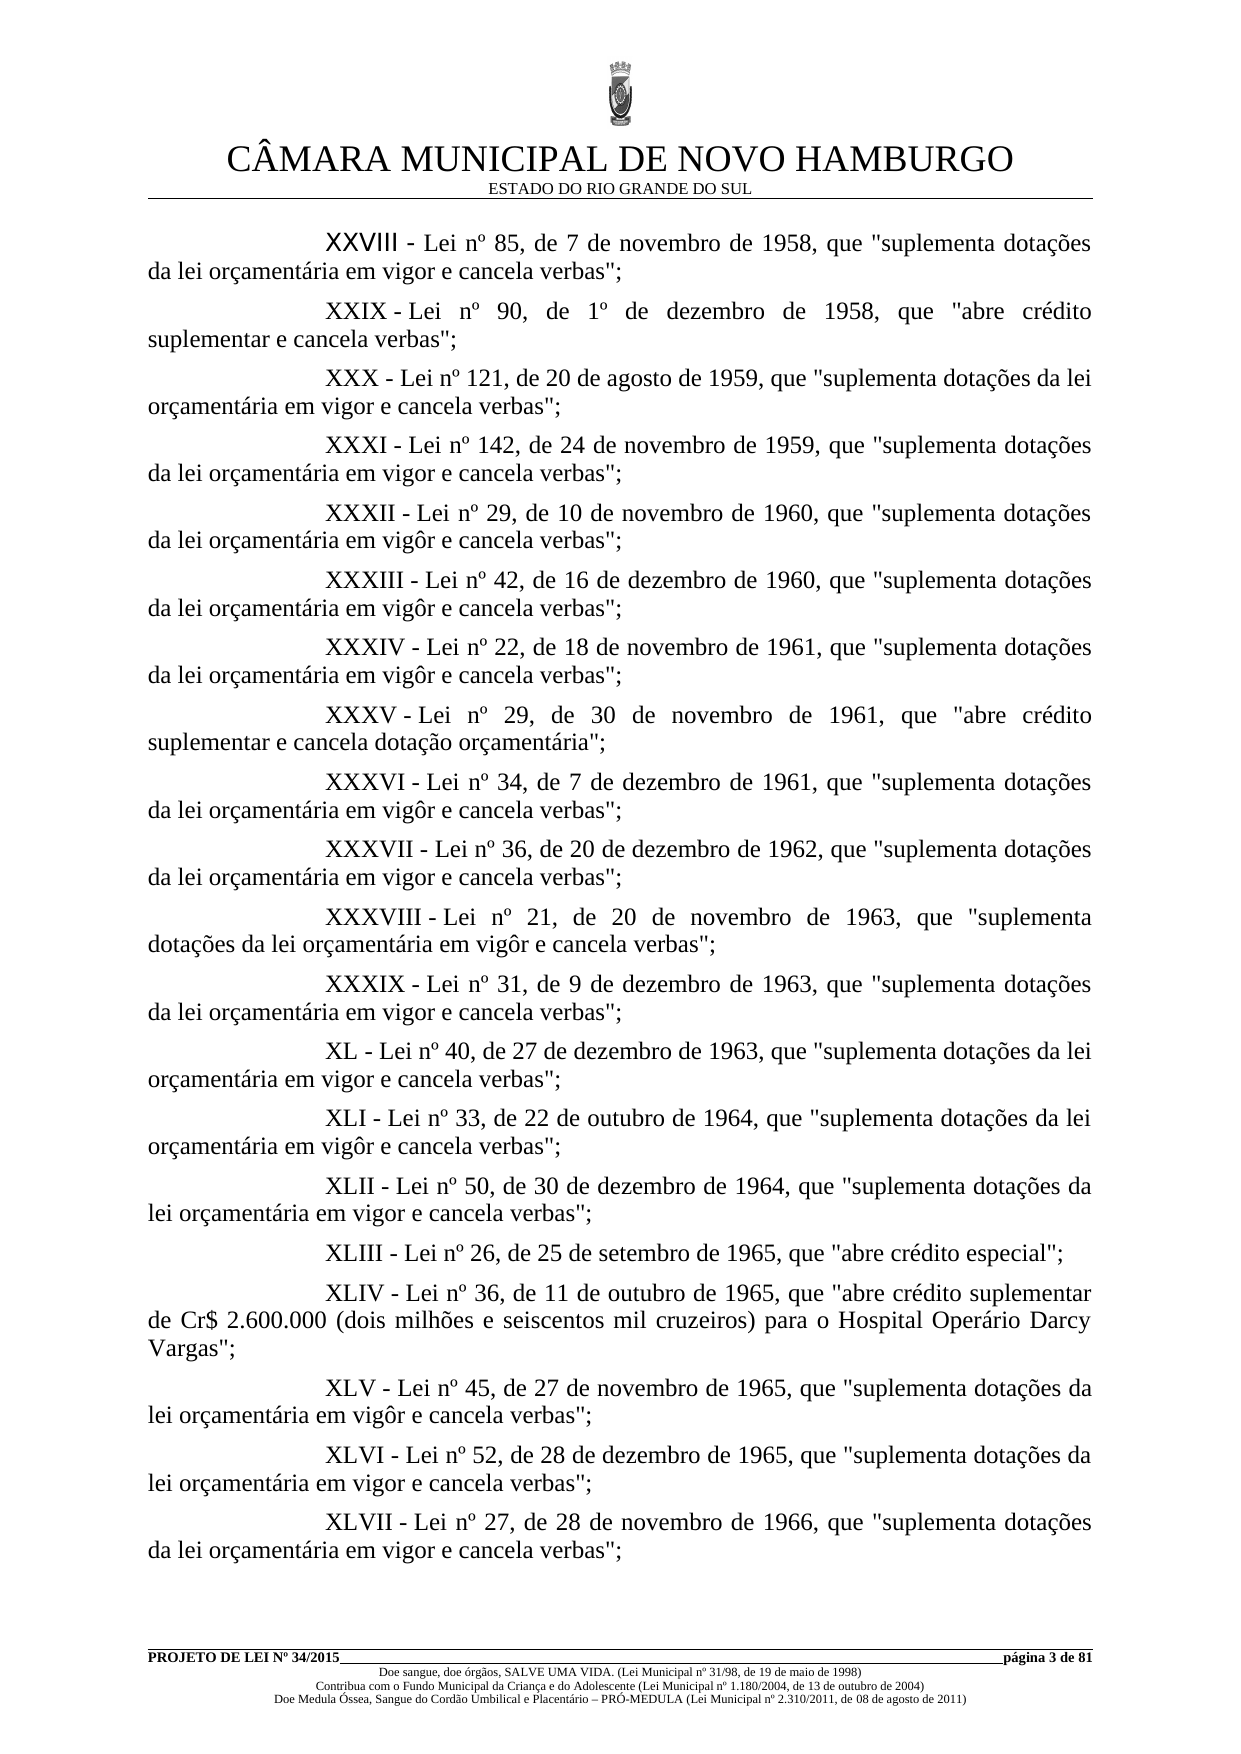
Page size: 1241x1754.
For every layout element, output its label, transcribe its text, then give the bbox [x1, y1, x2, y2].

list Lei nº 36, de 20 de dezembro de 1962, que "suplementa dotações da lei orçamentária em vigor e cancela verbas"; [148, 835, 1093, 891]
list Lei nº 121, de 20 de agosto de 1959, que "suplementa dotações da lei orçamentária em vigor e cancela verbas"; [148, 364, 1093, 420]
list Lei nº 29, de 10 de novembro de 1960, que "suplementa dotações da lei orçamentária em vigôr e cancela verbas"; [148, 499, 1093, 554]
list Lei nº 21, de 20 de novembro de 1963, que "suplementa dotações da lei orçamentária em vigôr e cancela verbas"; [148, 903, 1093, 958]
list Lei nº 29, de 30 de novembro de 1961, que "abre crédito suplementar e cancela dotação orçamentária"; [148, 701, 1093, 756]
list Lei nº 90, de 1º de dezembro de 1958, que "abre crédito suplementar e cancela verbas"; [148, 297, 1093, 352]
list Lei nº 42, de 16 de dezembro de 1960, que "suplementa dotações da lei orçamentária em vigôr e cancela verbas"; [148, 566, 1093, 622]
list Lei nº 27, de 28 de novembro de 1966, que "suplementa dotações da lei orçamentária em vigor e cancela verbas"; [148, 1508, 1093, 1564]
list Lei nº 50, de 30 de dezembro de 1964, que "suplementa dotações da lei orçamentária em vigor e cancela verbas"; [148, 1172, 1093, 1227]
list Lei nº 22, de 18 de novembro de 1961, que "suplementa dotações da lei orçamentária em vigôr e cancela verbas"; [148, 633, 1093, 689]
list Lei nº 142, de 24 de novembro de 1959, que "suplementa dotações da lei orçamentária em vigor e cancela verbas"; [148, 432, 1093, 487]
list Lei nº 40, de 27 de dezembro de 1963, que "suplementa dotações da lei orçamentária em vigor e cancela verbas"; [148, 1037, 1093, 1093]
list Lei nº 33, de 22 de outubro de 1964, que "suplementa dotações da lei orçamentária em vigôr e cancela verbas"; [148, 1104, 1093, 1160]
list Lei nº 34, de 7 de dezembro de 1961, que "suplementa dotações da lei orçamentária em vigôr e cancela verbas"; [148, 768, 1093, 823]
list Lei nº 26, de 25 de setembro de 1965, que "abre crédito especial"; [148, 1239, 1093, 1267]
list Lei nº 52, de 28 de dezembro de 1965, que "suplementa dotações da lei orçamentária em vigor e cancela verbas"; [148, 1441, 1093, 1496]
list Lei nº 31, de 9 de dezembro de 1963, que "suplementa dotações da lei orçamentária em vigor e cancela verbas"; [148, 970, 1093, 1025]
list Lei nº 85, de 7 de novembro de 1958, que "suplementa dotações da lei orçamentária em vigor e cancela verbas"; [148, 228, 1093, 285]
list Lei nº 45, de 27 de novembro de 1965, que "suplementa dotações da lei orçamentária em vigôr e cancela verbas"; [148, 1374, 1093, 1429]
list Lei nº 36, de 11 de outubro de 1965, que "abre crédito suplementar de Cr$ 2.600.000 (dois milhões e seiscentos mil cruzeiros) para o Hospital Operário Darcy Vargas"; [148, 1279, 1093, 1362]
